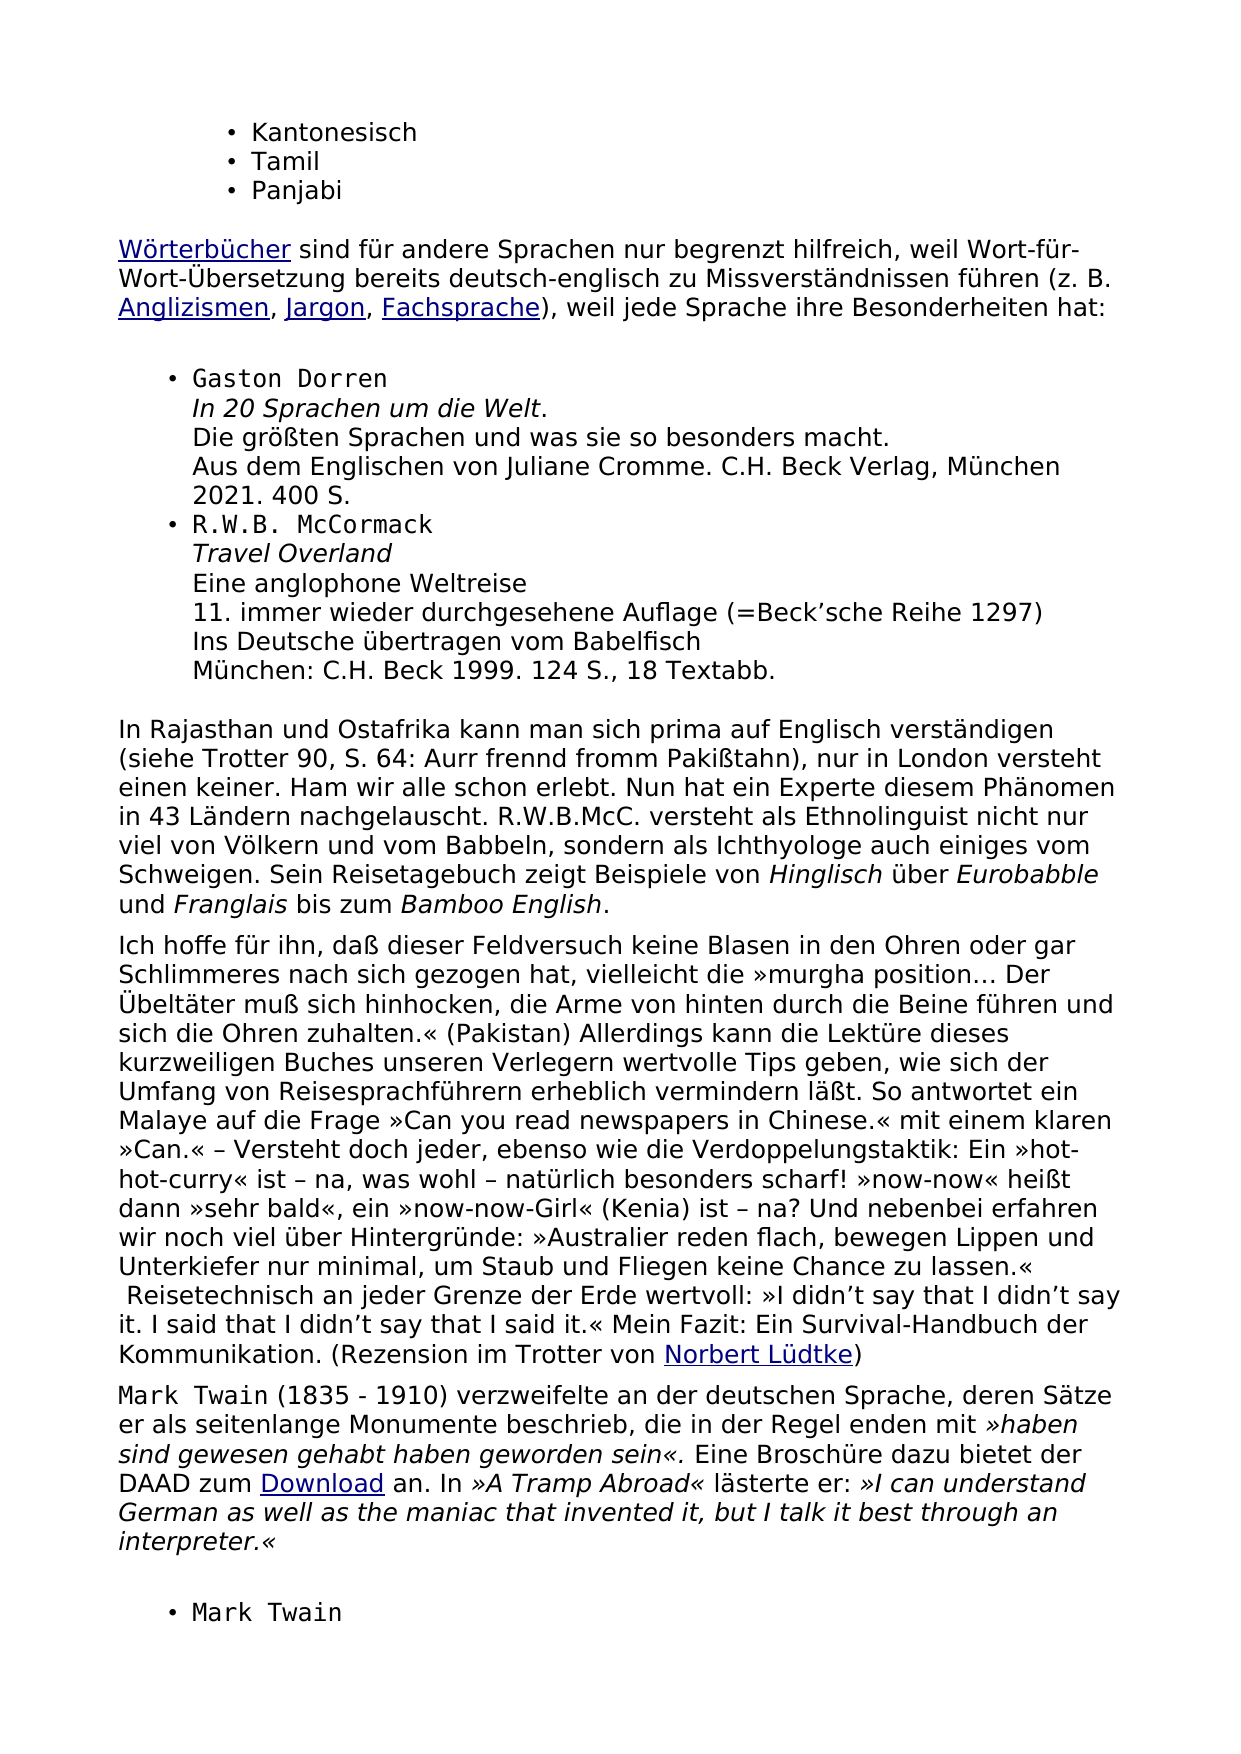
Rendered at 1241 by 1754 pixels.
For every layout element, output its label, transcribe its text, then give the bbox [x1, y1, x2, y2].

text Wörterbücher sind für andere Sprachen nur begrenzt hilfreich, weil Wort-für-Wort-Übersetzung bereits deutsch-englisch zu Missverständnissen führen (z. B. Anglizismen, Jargon, Fachsprache), weil jede Sprache ihre Besonderheiten hat: [118, 235, 1122, 323]
list Tamil [236, 147, 1122, 176]
list Panjabi [236, 176, 1122, 206]
text Ich hoffe für ihn, daß dieser Feldversuch keine Blasen in den Ohren oder gar Schlimmeres nach sich gezogen hat, vielleicht die »murgha position… Der Übeltäter muß sich hinhocken, die Arme von hinten durch die Beine führen und sich die Ohren zuhalten.« (Pakistan) Allerdings kann die Lektüre dieses kurzweiligen Buches unseren Verlegern wertvolle Tips geben, wie sich der Umfang von Reisesprachführern erheblich vermindern läßt. So antwortet ein Malaye auf die Frage »Can you read newspapers in Chinese.« mit einem klaren »Can.« – Versteht doch jeder, ebenso wie die Verdoppelungstaktik: Ein »hot-hot-curry« ist – na, was wohl – natürlich besonders scharf! »now-now« heißt dann »sehr bald«, ein »now-now-Girl« (Kenia) ist – na? Und nebenbei erfahren wir noch viel über Hintergründe: »Australier reden flach, bewegen Lippen und Unterkiefer nur minimal, um Staub und Fliegen keine Chance zu lassen.« Reisetechnisch an jeder Grenze der Erde wertvoll: »I didn’t say that I didn’t say it. I said that I didn’t say that I said it.« Mein Fazit: Ein Survival-Handbuch der Kommunikation. (Rezension im Trotter von Norbert Lüdtke) [118, 932, 1122, 1369]
list Kantonesisch [236, 118, 1122, 147]
text Mark Twain (1835 - 1910) verzweifelte an der deutschen Sprache, deren Sätze er als seitenlange Monumente beschrieb, die in der Regel enden mit »haben sind gewesen gehabt haben geworden sein«. Eine Broschüre dazu bietet der DAAD zum Download an. In »A Tramp Abroad« lästerte er: »I can understand German as well as the maniac that invented it, but I talk it best through an interpreter.« [118, 1382, 1122, 1557]
list Mark Twain [177, 1598, 1122, 1628]
list R.W.B. McCormack Travel Overland Eine anglophone Weltreise 11. immer wieder durchgesehene Auflage (=Beck’sche Reihe 1297) Ins Deutsche übertragen vom Babelfisch München: C.H. Beck 1999. 124 S., 18 Textabb. [177, 510, 1122, 685]
text In Rajasthan und Ostafrika kann man sich prima auf Englisch verständigen (siehe Trotter 90, S. 64: Aurr frennd fromm Pakißtahn), nur in London versteht einen keiner. Ham wir alle schon erlebt. Nun hat ein Experte diesem Phänomen in 43 Ländern nachgelauscht. R.W.B.McC. versteht als Ethnolinguist nicht nur viel von Völkern und vom Babbeln, sondern als Ichthyologe auch einiges vom Schweigen. Sein Reisetagebuch zeigt Beispiele von Hinglisch über Eurobabble und Franglais bis zum Bamboo English. [118, 715, 1122, 919]
list Gaston Dorren In 20 Sprachen um die Welt. Die größten Sprachen und was sie so besonders macht. Aus dem Englischen von Juliane Cromme. C.H. Beck Verlag, München 2021. 400 S. [177, 364, 1122, 510]
